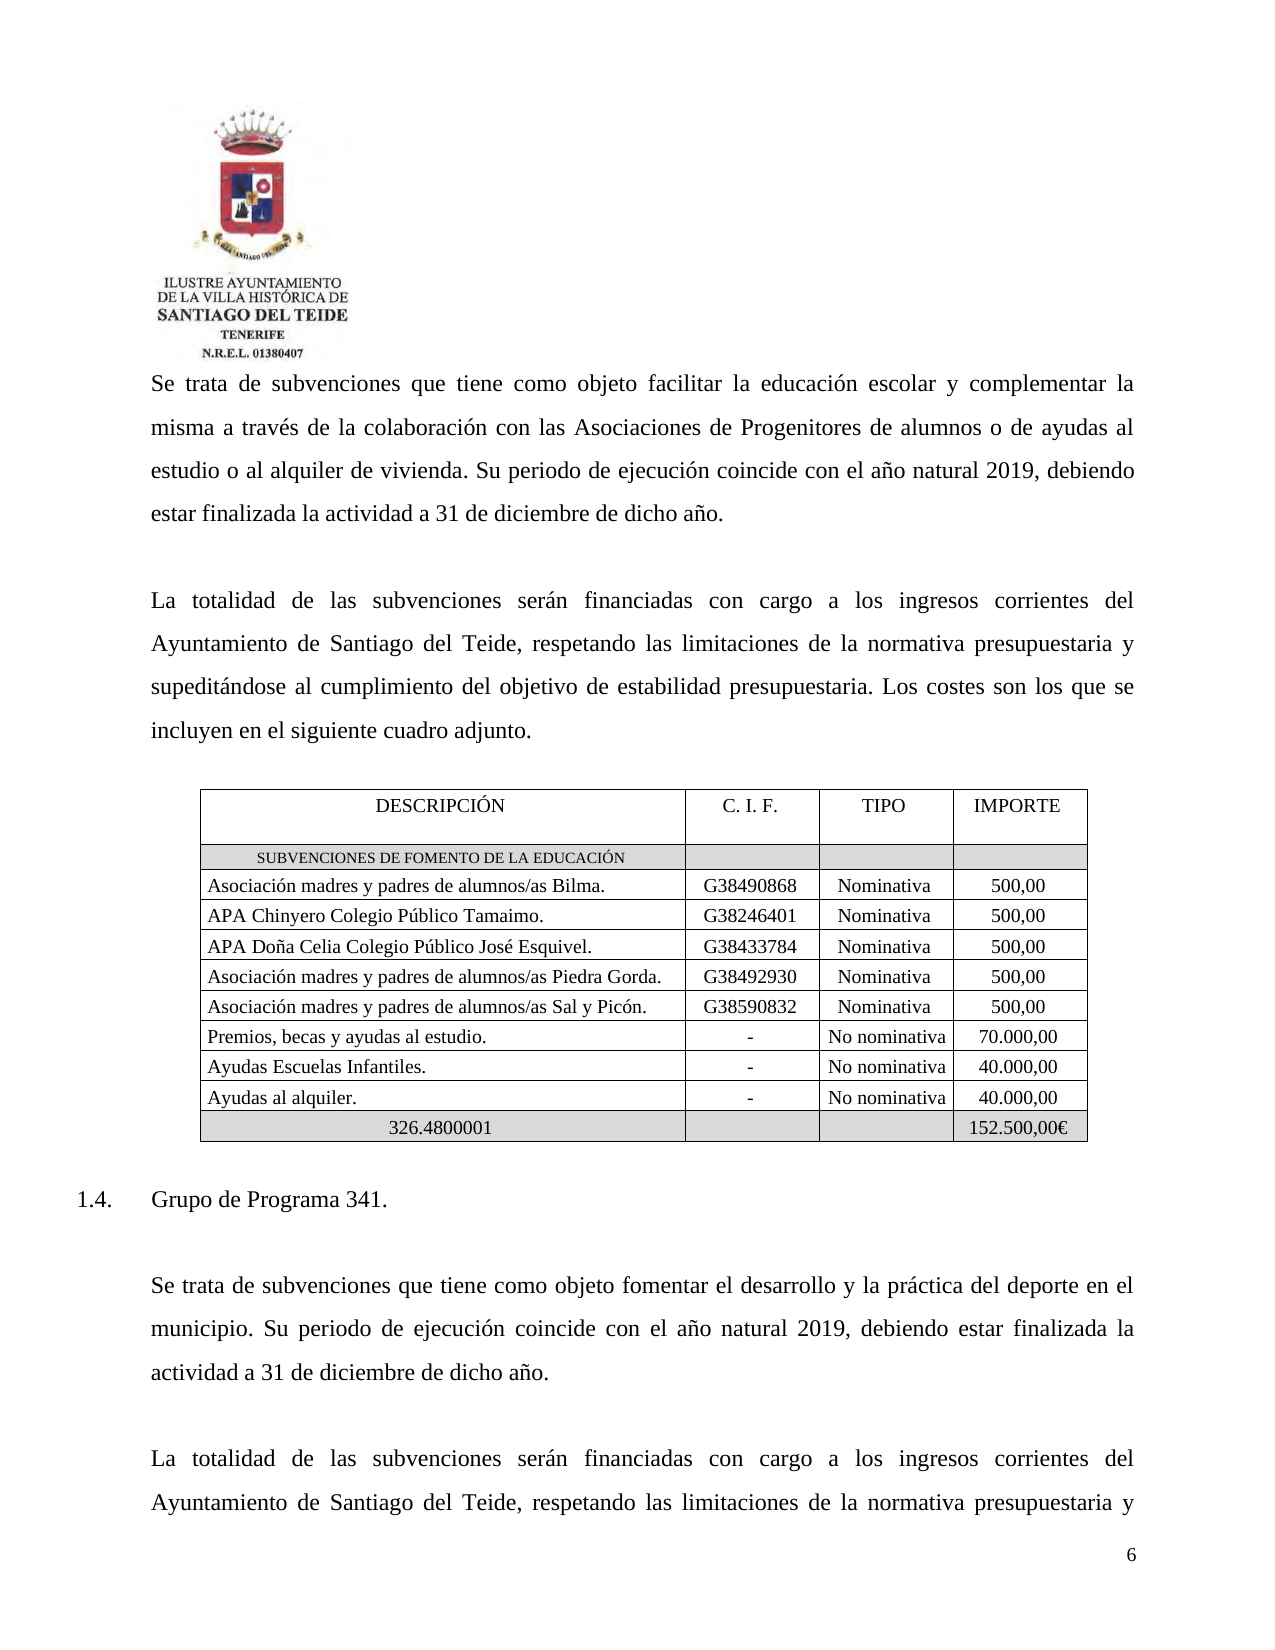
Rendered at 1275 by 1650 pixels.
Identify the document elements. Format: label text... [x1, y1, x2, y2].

table_cell Ayudas Escuelas Infantiles. [201, 1051, 685, 1080]
table_cell 500,00 [954, 870, 1087, 899]
text Se trata de subvenciones que tiene como objeto facilitar la educación escolar y complementar la misma a través de la colaboración con las Asociaciones de Progenitores de alumnos o de ayudas al estudio o al alquiler de vivienda. Su periodo de ejecución coincide con el año natural 2019, debiendo estar finalizada la actividad a 31 de diciembre de dicho año. [151, 369, 1136, 527]
table_cell [820, 1111, 953, 1141]
table_cell 152.500,00€ [954, 1111, 1087, 1141]
table_cell 500,00 [954, 960, 1087, 989]
table_cell 326.4800001 [201, 1111, 685, 1141]
table_cell No nominativa [820, 1081, 953, 1110]
table_cell No nominativa [820, 1021, 953, 1050]
table_cell G38433784 [686, 930, 819, 959]
table_cell Nominativa [820, 870, 953, 899]
table_cell Nominativa [820, 900, 953, 929]
table_cell 500,00 [954, 900, 1087, 929]
table_header C. I. F. [686, 790, 819, 843]
table_cell - [686, 1021, 819, 1050]
table_cell 40.000,00 [954, 1051, 1087, 1080]
table_cell Nominativa [820, 960, 953, 989]
text Se trata de subvenciones que tiene como objeto fomentar el desarrollo y la práctica del deporte en el municipio. Su periodo de ejecución coincide con el año natural 2019, debiendo estar finalizada la actividad a 31 de diciembre de dicho año. [151, 1271, 1136, 1385]
table_cell [686, 1111, 819, 1141]
table_header TIPO [820, 790, 953, 843]
table_header DESCRIPCIÓN [201, 790, 685, 843]
table_cell 500,00 [954, 930, 1087, 959]
text La totalidad de las subvenciones serán financiadas con cargo a los ingresos corrientes del Ayuntamiento de Santiago del Teide, respetando las limitaciones de la normativa presupuestaria y supeditándose al cumplimiento del objetivo de estabilidad presupuestaria. Los costes son los que se incluyen en el siguiente cuadro adjunto. [151, 586, 1136, 743]
table_cell APA Doña Celia Colegio Público José Esquivel. [201, 930, 685, 959]
table_cell 40.000,00 [954, 1081, 1087, 1110]
list Grupo de Programa 341. [76, 1184, 1136, 1212]
table_cell No nominativa [820, 1051, 953, 1080]
table_cell 70.000,00 [954, 1021, 1087, 1050]
table_cell Ayudas al alquiler. [201, 1081, 685, 1110]
table_cell G38246401 [686, 900, 819, 929]
table_cell [954, 845, 1087, 869]
table_cell 500,00 [954, 991, 1087, 1020]
table_cell G38490868 [686, 870, 819, 899]
table_cell [820, 845, 953, 869]
table_cell [686, 845, 819, 869]
table_cell Asociación madres y padres de alumnos/as Piedra Gorda. [201, 960, 685, 989]
table_cell Asociación madres y padres de alumnos/as Bilma. [201, 870, 685, 899]
table_cell Asociación madres y padres de alumnos/as Sal y Picón. [201, 991, 685, 1020]
table_cell G38590832 [686, 991, 819, 1020]
table_cell APA Chinyero Colegio Público Tamaimo. [201, 900, 685, 929]
table_cell Premios, becas y ayudas al estudio. [201, 1021, 685, 1050]
text La totalidad de las subvenciones serán financiadas con cargo a los ingresos corrientes del Ayuntamiento de Santiago del Teide, respetando las limitaciones de la normativa presupuestaria y [151, 1444, 1136, 1515]
table_cell Nominativa [820, 991, 953, 1020]
table_cell - [686, 1081, 819, 1110]
table_cell SUBVENCIONES DE FOMENTO DE LA EDUCACIÓN [201, 845, 685, 869]
table_header IMPORTE [954, 790, 1087, 843]
table_cell Nominativa [820, 930, 953, 959]
table_cell G38492930 [686, 960, 819, 989]
table_cell - [686, 1051, 819, 1080]
